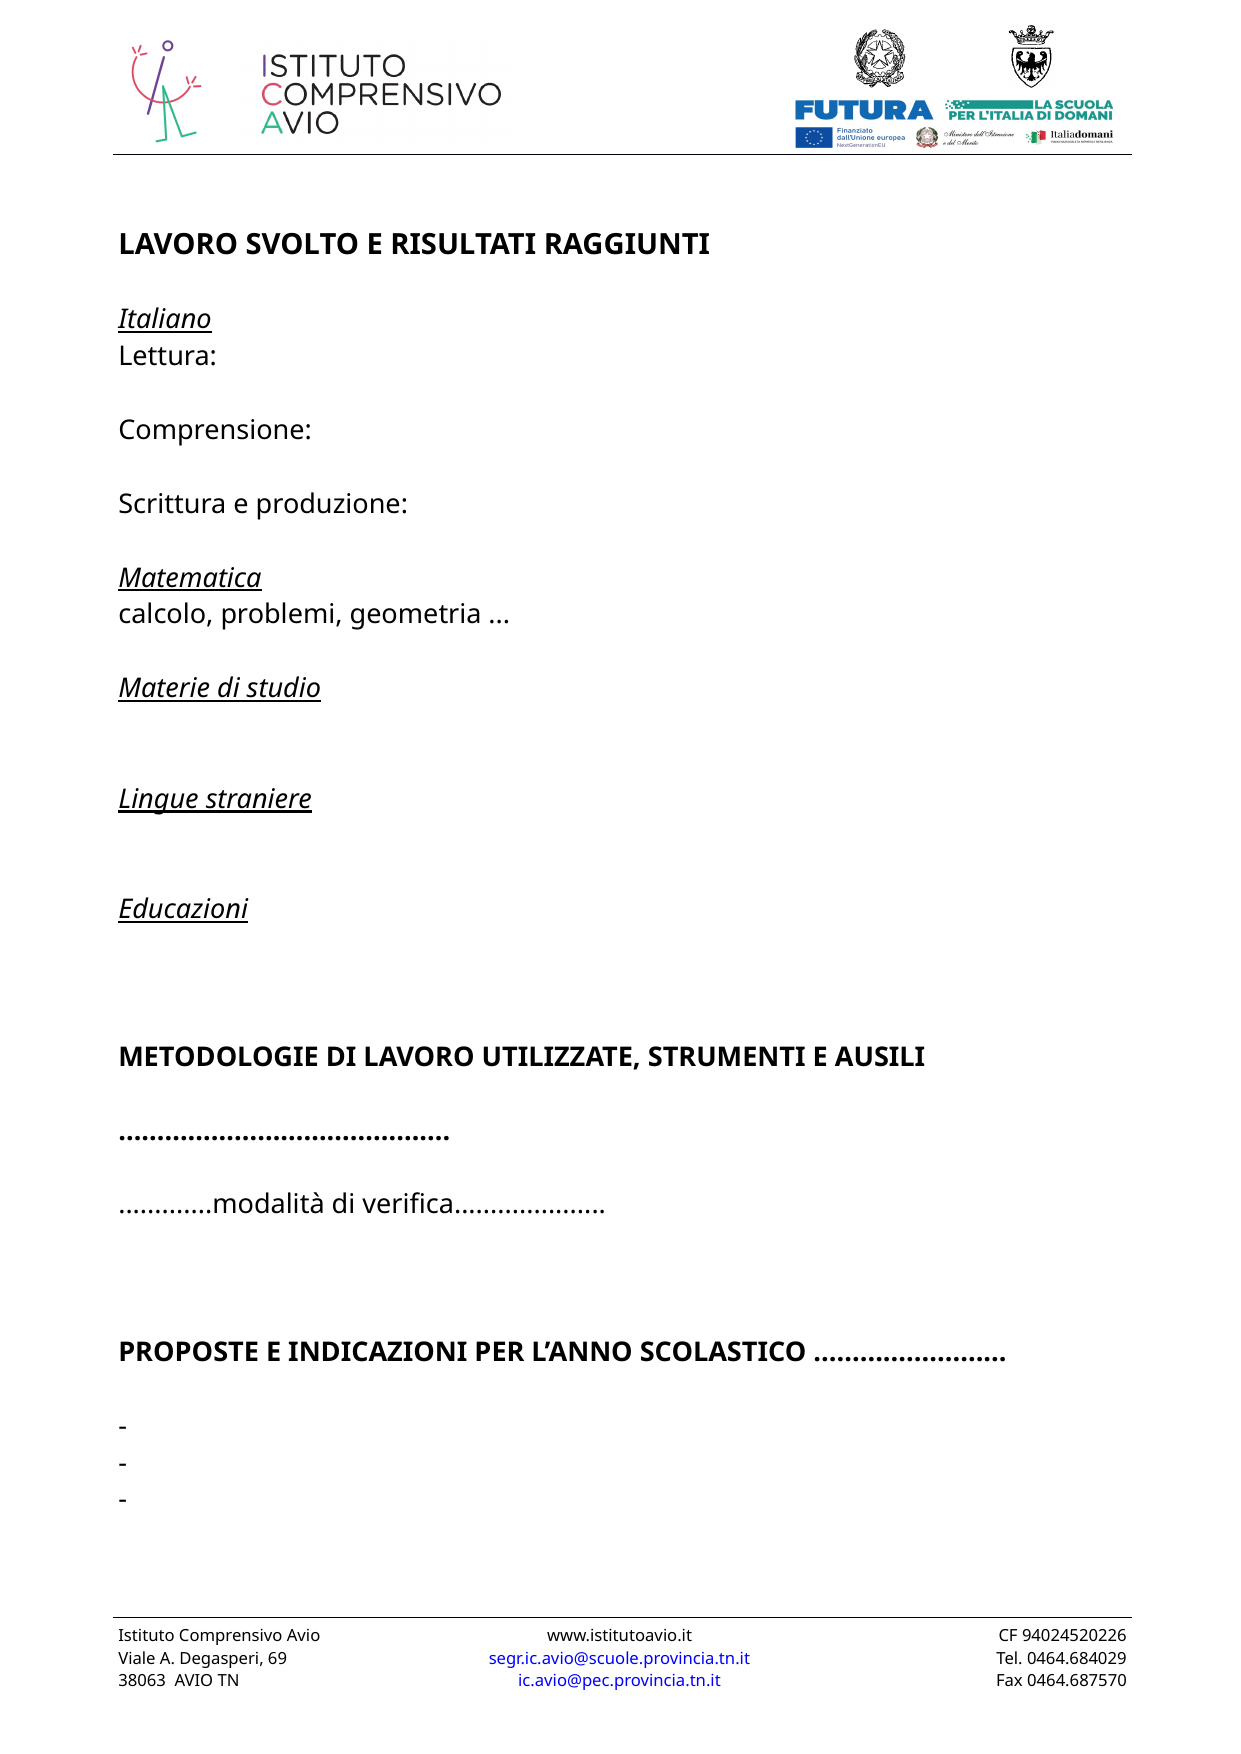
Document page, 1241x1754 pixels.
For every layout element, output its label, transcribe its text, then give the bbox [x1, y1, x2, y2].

picture [794, 99, 1114, 150]
text - [118, 1443, 1122, 1480]
picture [124, 35, 218, 148]
picture [842, 19, 915, 98]
text Italiano [118, 300, 1122, 337]
text Matematica [118, 558, 1122, 595]
text .............modalità di verifica..................... [118, 1185, 1122, 1222]
text Lingue straniere [118, 779, 1122, 816]
text - [118, 1406, 1122, 1443]
text Lettura: [118, 337, 1122, 374]
text PROPOSTE E INDICAZIONI PER L’ANNO SCOLASTICO ......................... [118, 1332, 1122, 1369]
picture [1007, 23, 1055, 90]
text calcolo, problemi, geometria ... [118, 595, 1122, 632]
picture [234, 103, 515, 146]
text Comprensione: [118, 411, 1122, 447]
text Scrittura e produzione: [118, 484, 1122, 521]
text Educazioni [118, 890, 1122, 927]
text ……………………………………. [118, 1111, 1122, 1148]
text Materie di studio [118, 669, 1122, 706]
text METODOLOGIE DI LAVORO UTILIZZATE, STRUMENTI E AUSILI [118, 1037, 1122, 1074]
text LAVORO SVOLTO E RISULTATI RAGGIUNTI [118, 223, 1122, 263]
text - [118, 1480, 1122, 1517]
